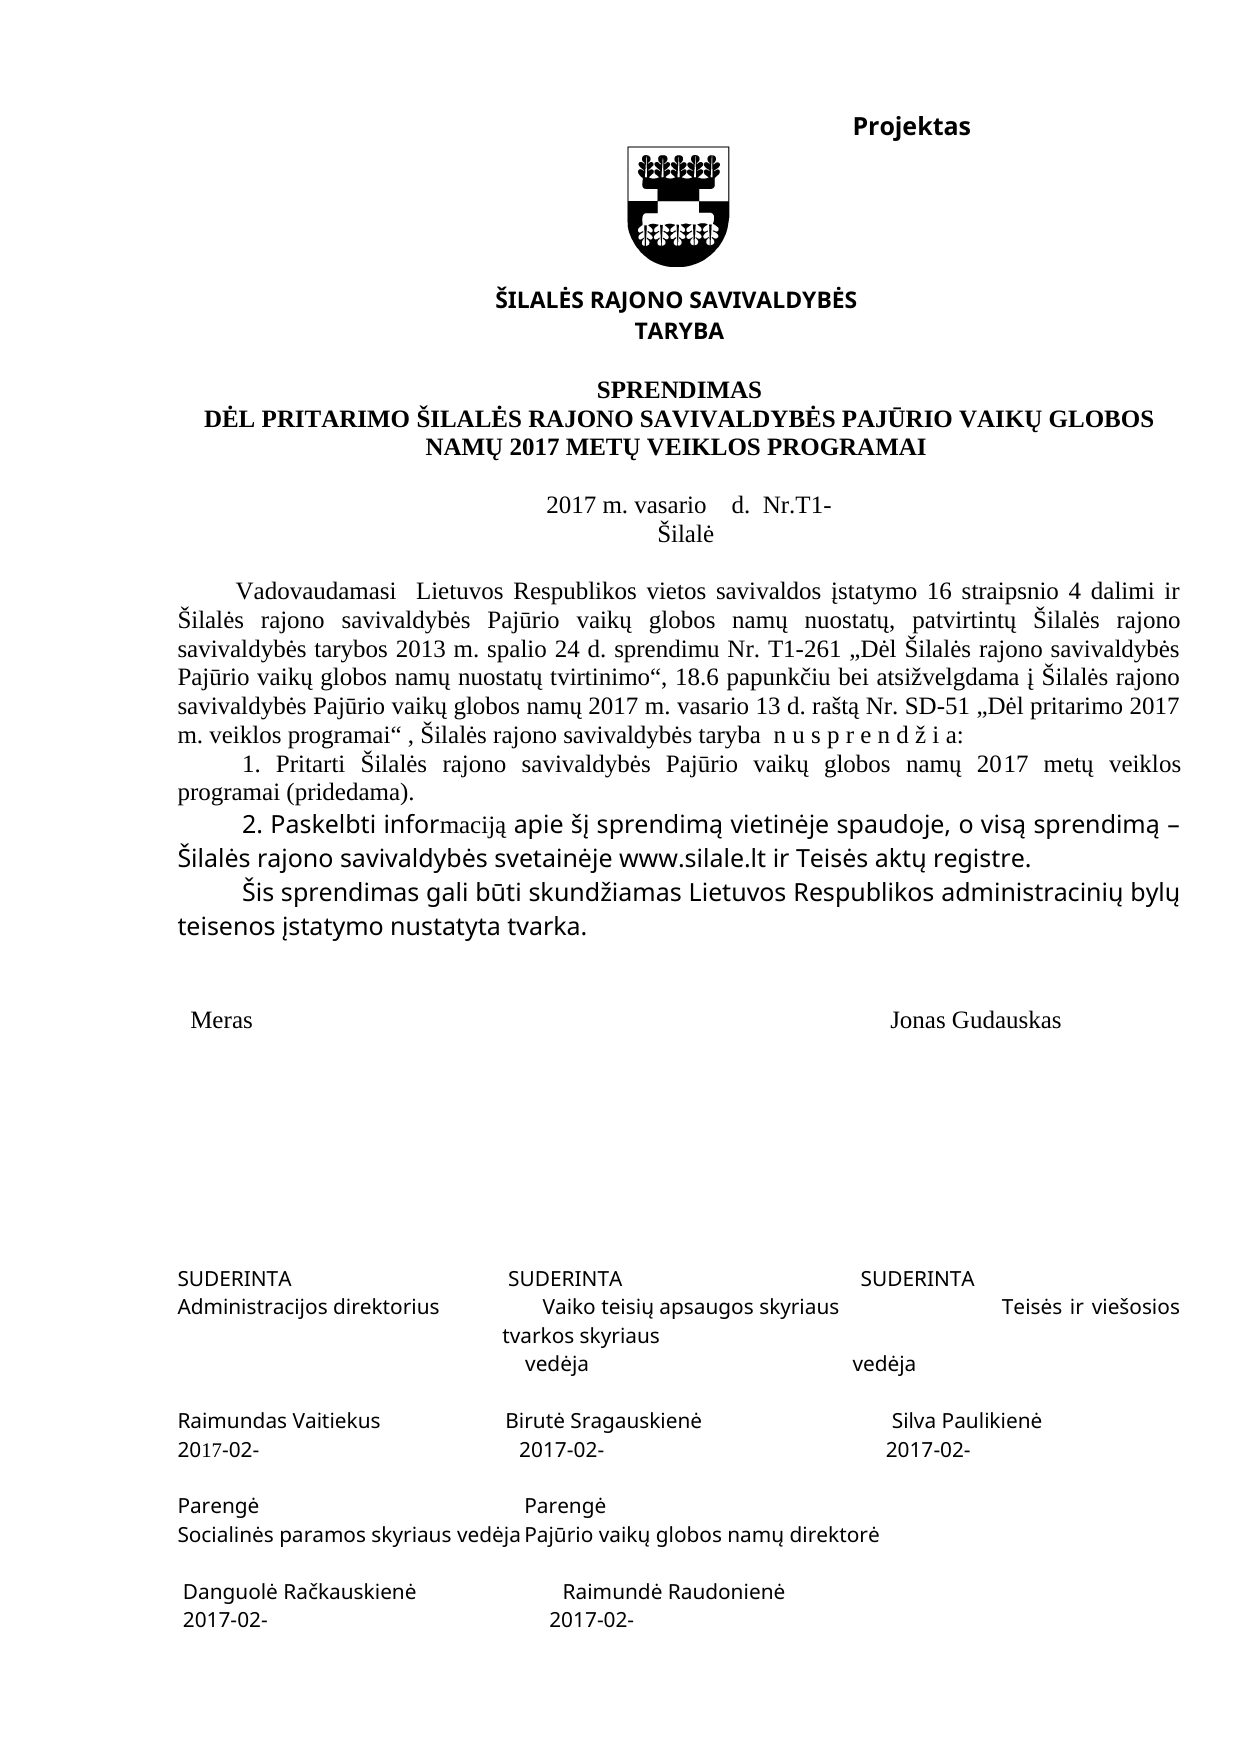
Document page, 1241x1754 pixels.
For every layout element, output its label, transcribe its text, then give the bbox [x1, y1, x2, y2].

text Socialinės paramos skyriaus vedėja Pajūrio vaikų globos namų direktorė [177, 1520, 1181, 1548]
text 1. Pritarti Šilalės rajono savivaldybės Pajūrio vaikų globos namų 2017 metų veiklos programai (pridedama). [177, 749, 1181, 806]
text DĖL PRITARIMO ŠILALĖS RAJONO SAVIVALDYBĖS PAJŪRIO VAIKŲ GLOBOS NAMŲ 2017 METŲ VEIKLOS PROGRAMAI [177, 404, 1181, 461]
text Parengė Parengė [177, 1492, 1181, 1520]
text 2. Paskelbti informaciją apie šį sprendimą vietinėje spaudoje, o visą sprendimą – Šilalės rajono savivaldybės svetainėje www.silale.lt ir Teisės aktų registre. [177, 806, 1181, 874]
text vedėja vedėja [502, 1349, 1181, 1378]
text Administracijos direktorius Vaiko teisių apsaugos skyriaus Teisės ir viešosios tvarkos skyriaus [177, 1292, 1181, 1349]
text 2017 m. vasario d. Nr.T1- [177, 490, 1181, 519]
text 2017-02- 2017-02- 2017-02- [177, 1435, 1181, 1463]
text Danguolė Račkauskienė Raimundė Raudonienė [177, 1577, 1181, 1605]
text SUDERINTA SUDERINTA SUDERINTA [177, 1264, 1181, 1292]
text Raimundas Vaitiekus Birutė Sragauskienė Silva Paulikienė [177, 1406, 1181, 1435]
text SPRENDIMAS [177, 375, 1181, 404]
text Meras Jonas Gudauskas [177, 1005, 1181, 1034]
text Šis sprendimas gali būti skundžiamas Lietuvos Respublikos administracinių bylų teisenos įstatymo nustatyta tvarka. [177, 874, 1181, 942]
text Šilalė [177, 519, 1181, 547]
text Vadovaudamasi Lietuvos Respublikos vietos savivaldos įstatymo 16 straipsnio 4 dalimi ir Šilalės rajono savivaldybės Pajūrio vaikų globos namų nuostatų, patvirtintų Šilalės rajono savivaldybės tarybos 2013 m. spalio 24 d. sprendimu Nr. T1-261 „Dėl Šilalės rajono savivaldybės Pajūrio vaikų globos namų nuostatų tvirtinimo“, 18.6 papunkčiu bei atsižvelgdama į Šilalės rajono savivaldybės Pajūrio vaikų globos namų 2017 m. vasario 13 d. raštą Nr. SD-51 „Dėl pritarimo 2017 m. veiklos programai“ , Šilalės rajono savivaldybės taryba n u s p r e n d ž i a: [177, 576, 1181, 749]
text 2017-02- 2017-02- [177, 1605, 1181, 1634]
